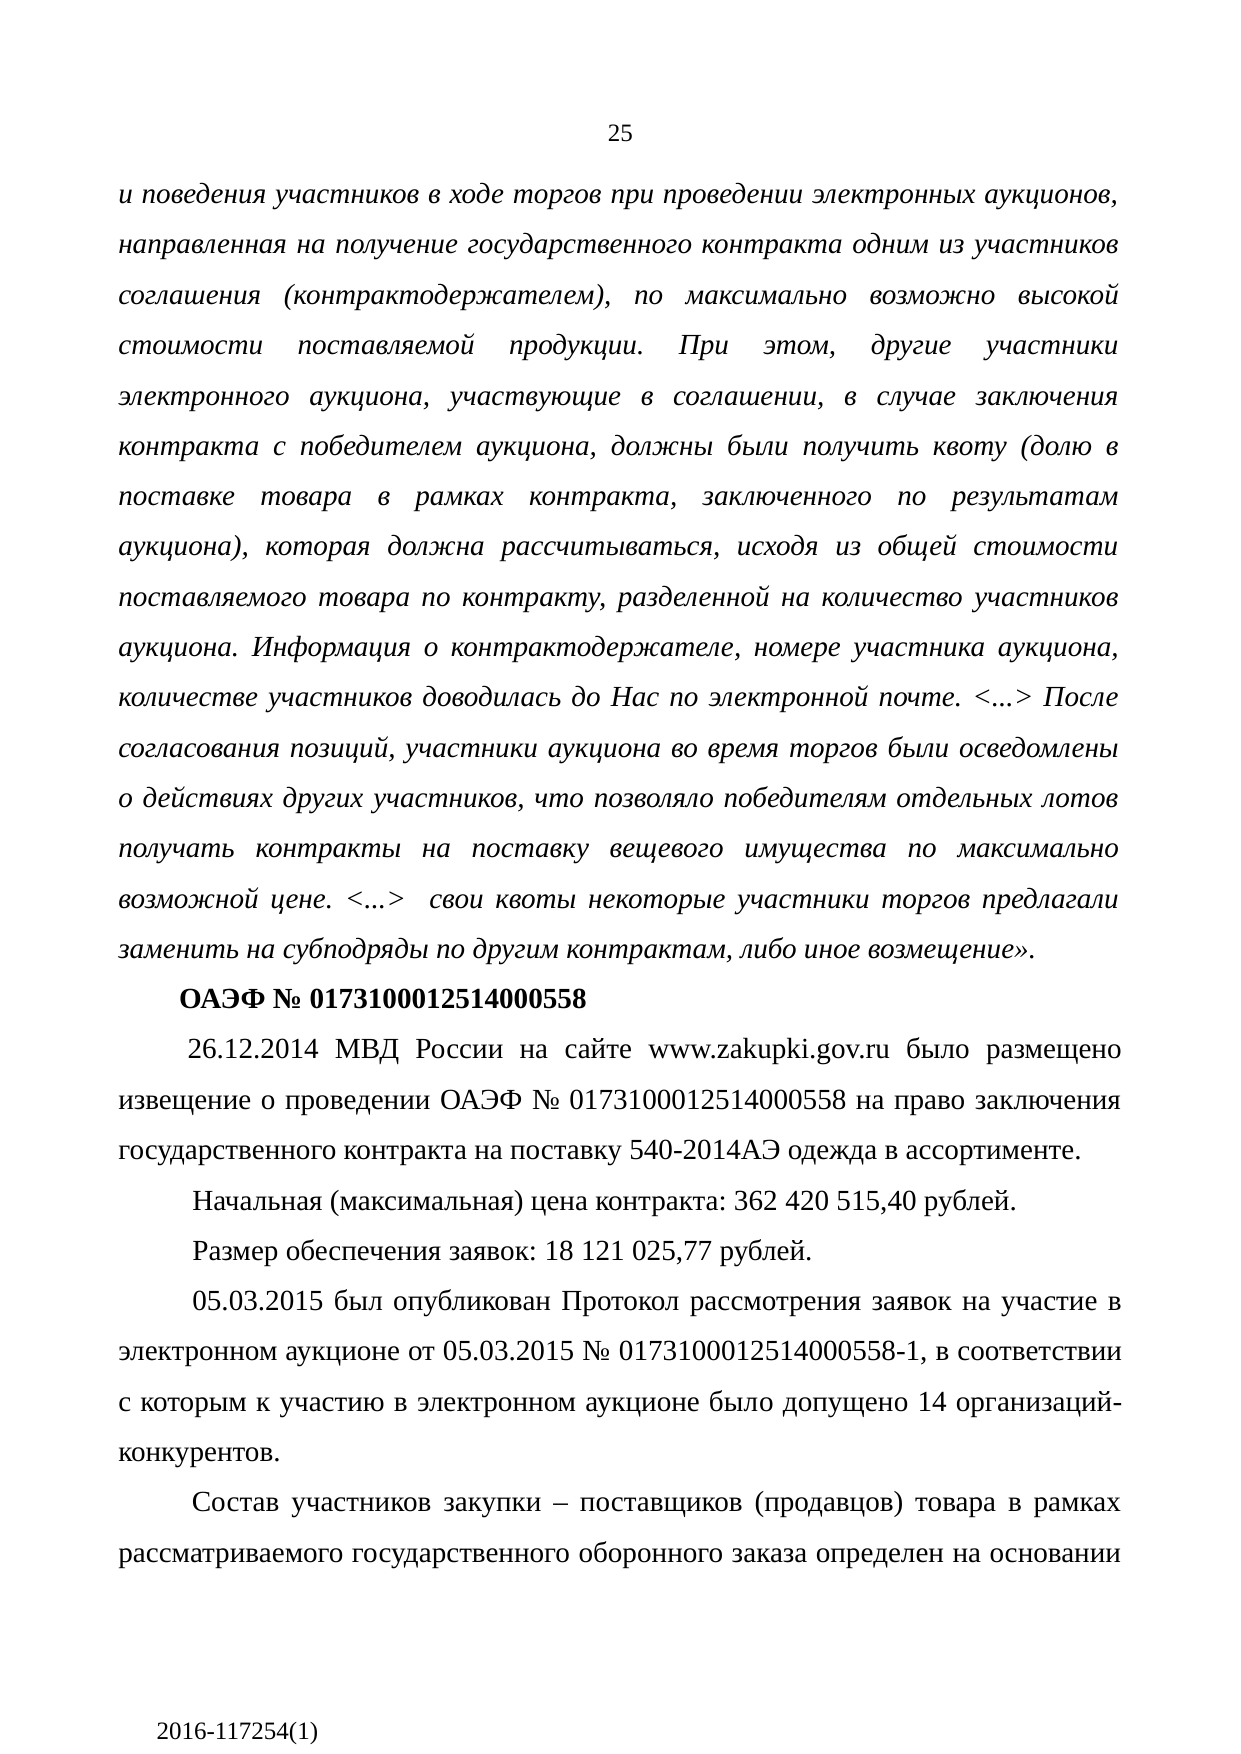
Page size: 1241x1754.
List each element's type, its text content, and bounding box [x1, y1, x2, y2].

text 05.03.2015 был опубликован Протокол рассмотрения заявок на участие в электронном аукционе от 05.03.2015 № 0173100012514000558-1, в соответствии с которым к участию в электронном аукционе было допущено 14 организаций-конкурентов. [118, 1283, 1122, 1468]
text Начальная (максимальная) цена контракта: 362 420 515,40 рублей. [118, 1183, 1122, 1216]
text ОАЭФ № 0173100012514000558 [118, 981, 1122, 1015]
text Состав участников закупки – поставщиков (продавцов) товара в рамках рассматриваемого государственного оборонного заказа определен на основании [118, 1484, 1122, 1568]
text 26.12.2014 МВД России на сайте www.zakupki.gov.ru было размещено извещение о проведении ОАЭФ № 0173100012514000558 на право заключения государственного контракта на поставку 540-2014АЭ одежда в ассортименте. [118, 1032, 1122, 1166]
text и поведения участников в ходе торгов при проведении электронных аукционов, направленная на получение государственного контракта одним из участников соглашения (контрактодержателем), по максимально возможно высокой стоимости поставляемой продукции. При этом, другие участники электронного аукциона, участвующие в соглашении, в случае заключения контракта с победителем аукциона, должны были получить квоту (долю в поставке товара в рамках контракта, заключенного по результатам аукциона), которая должна рассчитываться, исходя из общей стоимости поставляемого товара по контракту, разделенной на количество участников аукциона. Информация о контрактодержателе, номере участника аукциона, количестве участников доводилась до Нас по электронной почте. <...> После согласования позиций, участники аукциона во время торгов были осведомлены о действиях других участников, что позволяло победителям отдельных лотов получать контракты на поставку вещевого имущества по максимально возможной цене. <...> свои квоты некоторые участники торгов предлагали заменить на субподряды по другим контрактам, либо иное возмещение». [118, 176, 1122, 964]
text Размер обеспечения заявок: 18 121 025,77 рублей. [118, 1233, 1122, 1266]
